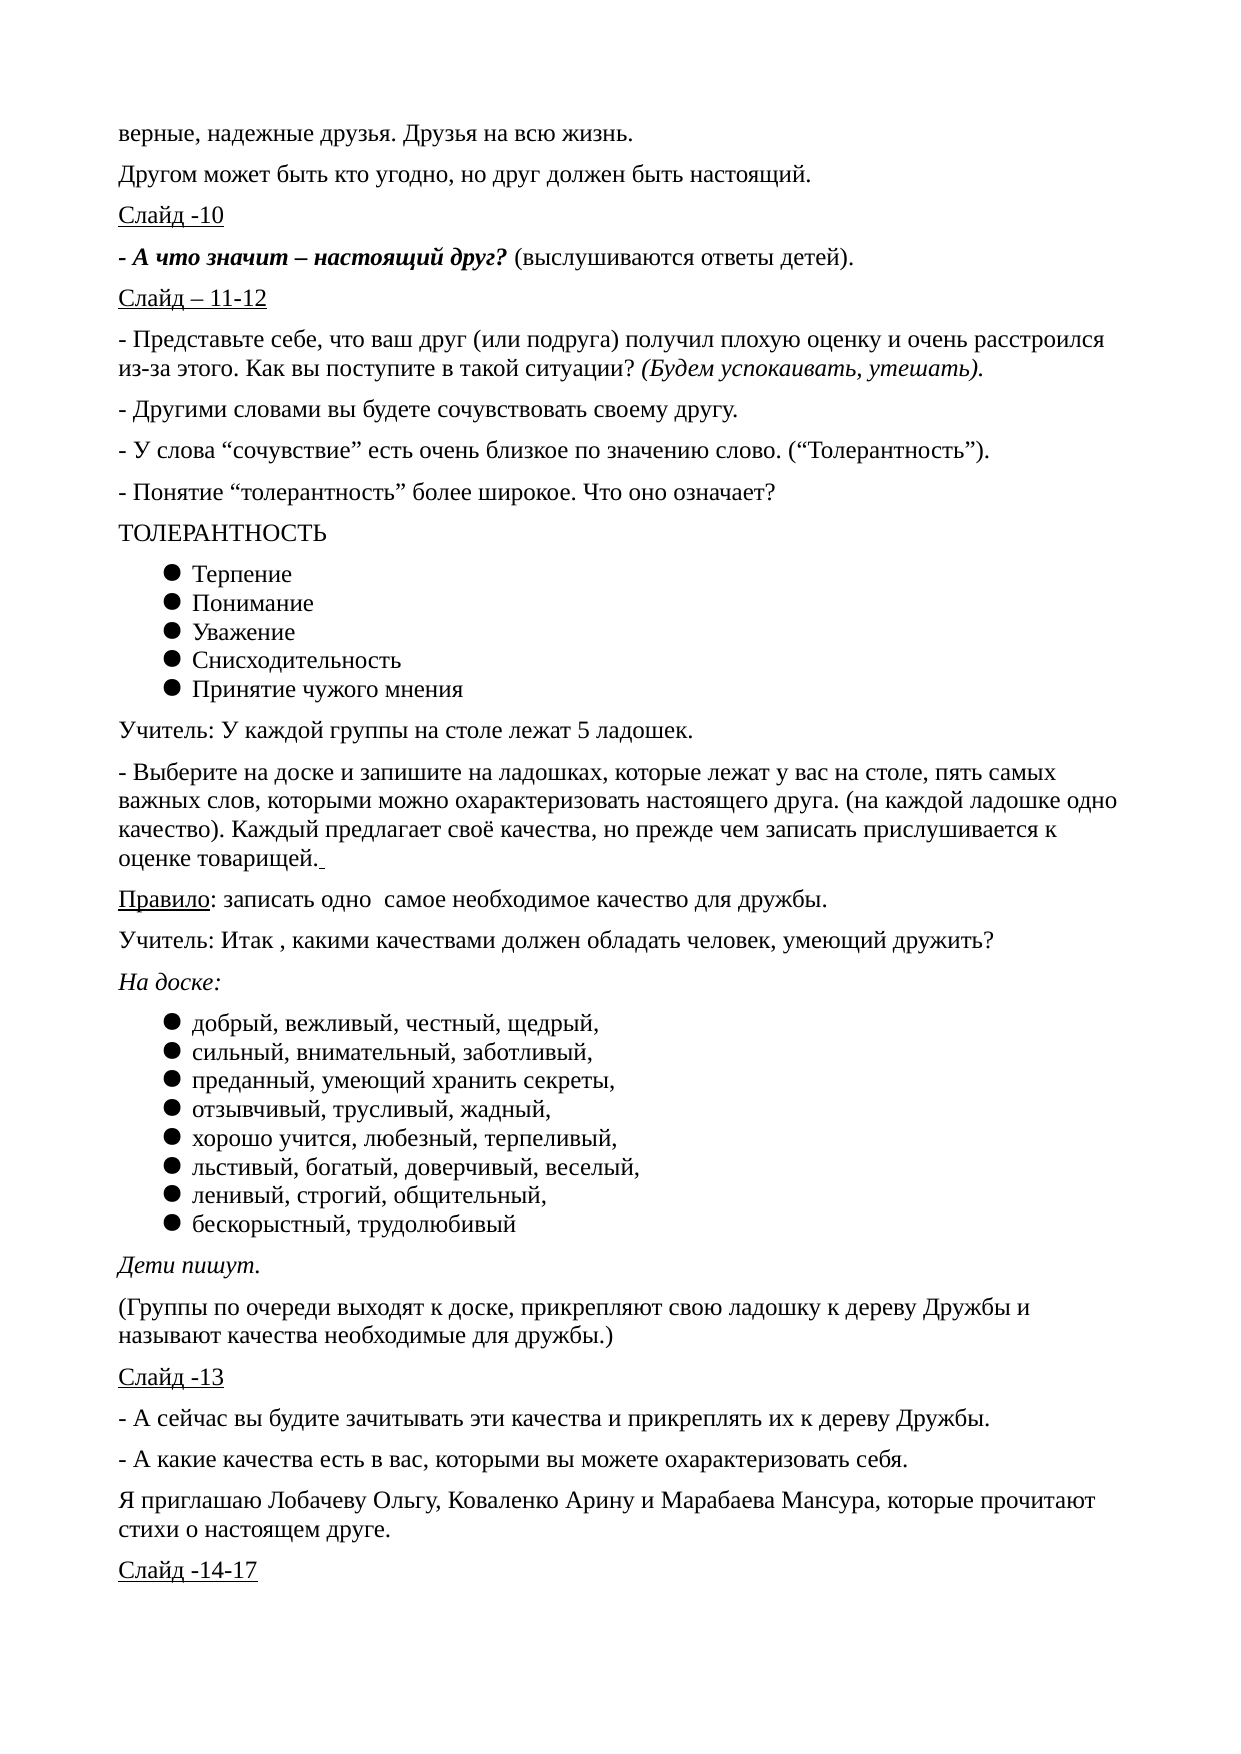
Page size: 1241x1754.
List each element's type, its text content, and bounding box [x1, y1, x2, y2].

list Понимание [162, 588, 1122, 617]
text Учитель: У каждой группы на столе лежат 5 ладошек. [118, 716, 1122, 744]
text - А сейчас вы будите зачитывать эти качества и прикреплять их к дереву Дружбы. [118, 1403, 1122, 1432]
text Я приглашаю Лобачеву Ольгу, Коваленко Арину и Марабаева Мансура, которые прочитают стихи о настоящем друге. [118, 1486, 1122, 1543]
text Слайд -10 [118, 201, 1122, 229]
text Дети пишут. [118, 1251, 1122, 1279]
text На доске: [118, 967, 1122, 996]
text Слайд -13 [118, 1362, 1122, 1391]
text - Выберите на доске и запишите на ладошках, которые лежат у вас на столе, пять самых важных слов, которыми можно охарактеризовать настоящего друга. (на каждой ладошке одно качество). Каждый предлагает своё качества, но прежде чем записать прислушивается к оценке товарищей. [118, 757, 1122, 872]
list сильный, внимательный, заботливый, [162, 1037, 1122, 1066]
text - Другими словами вы будете сочувствовать своему другу. [118, 394, 1122, 423]
text - А какие качества есть в вас, которыми вы можете охарактеризовать себя. [118, 1444, 1122, 1473]
text - Понятие “толерантность” более широкое. Что оно означает? [118, 477, 1122, 506]
list льстивый, богатый, доверчивый, веселый, [162, 1152, 1122, 1181]
list хорошо учится, любезный, терпеливый, [162, 1123, 1122, 1152]
list преданный, умеющий хранить секреты, [162, 1066, 1122, 1094]
text Учитель: Итак , какими качествами должен обладать человек, умеющий дружить? [118, 926, 1122, 954]
list бескорыстный, трудолюбивый [162, 1209, 1122, 1238]
list Снисходительность [162, 646, 1122, 674]
text Правило: записать одно самое необходимое качество для дружбы. [118, 884, 1122, 913]
list Принятие чужого мнения [162, 674, 1122, 703]
text Слайд -14-17 [118, 1556, 1122, 1584]
text - А что значит – настоящий друг? (выслушиваются ответы детей). [118, 242, 1122, 271]
list отзывчивый, трусливый, жадный, [162, 1094, 1122, 1123]
text верные, надежные друзья. Друзья на всю жизнь. [118, 118, 1122, 147]
text Слайд – 11-12 [118, 283, 1122, 312]
list Терпение [162, 559, 1122, 588]
list ленивый, строгий, общительный, [162, 1181, 1122, 1209]
text (Группы по очереди выходят к доске, прикрепляют свою ладошку к дереву Дружбы и называют качества необходимые для дружбы.) [118, 1292, 1122, 1349]
text ТОЛЕРАНТНОСТЬ [118, 518, 1122, 547]
list Уважение [162, 617, 1122, 646]
list добрый, вежливый, честный, щедрый, [162, 1008, 1122, 1037]
text Другом может быть кто угодно, но друг должен быть настоящий. [118, 159, 1122, 188]
text - У слова “сочувствие” есть очень близкое по значению слово. (“Толерантность”). [118, 436, 1122, 464]
text - Представьте себе, что ваш друг (или подруга) получил плохую оценку и очень расстроился из-за этого. Как вы поступите в такой ситуации? (Будем успокаивать, утешать). [118, 324, 1122, 382]
